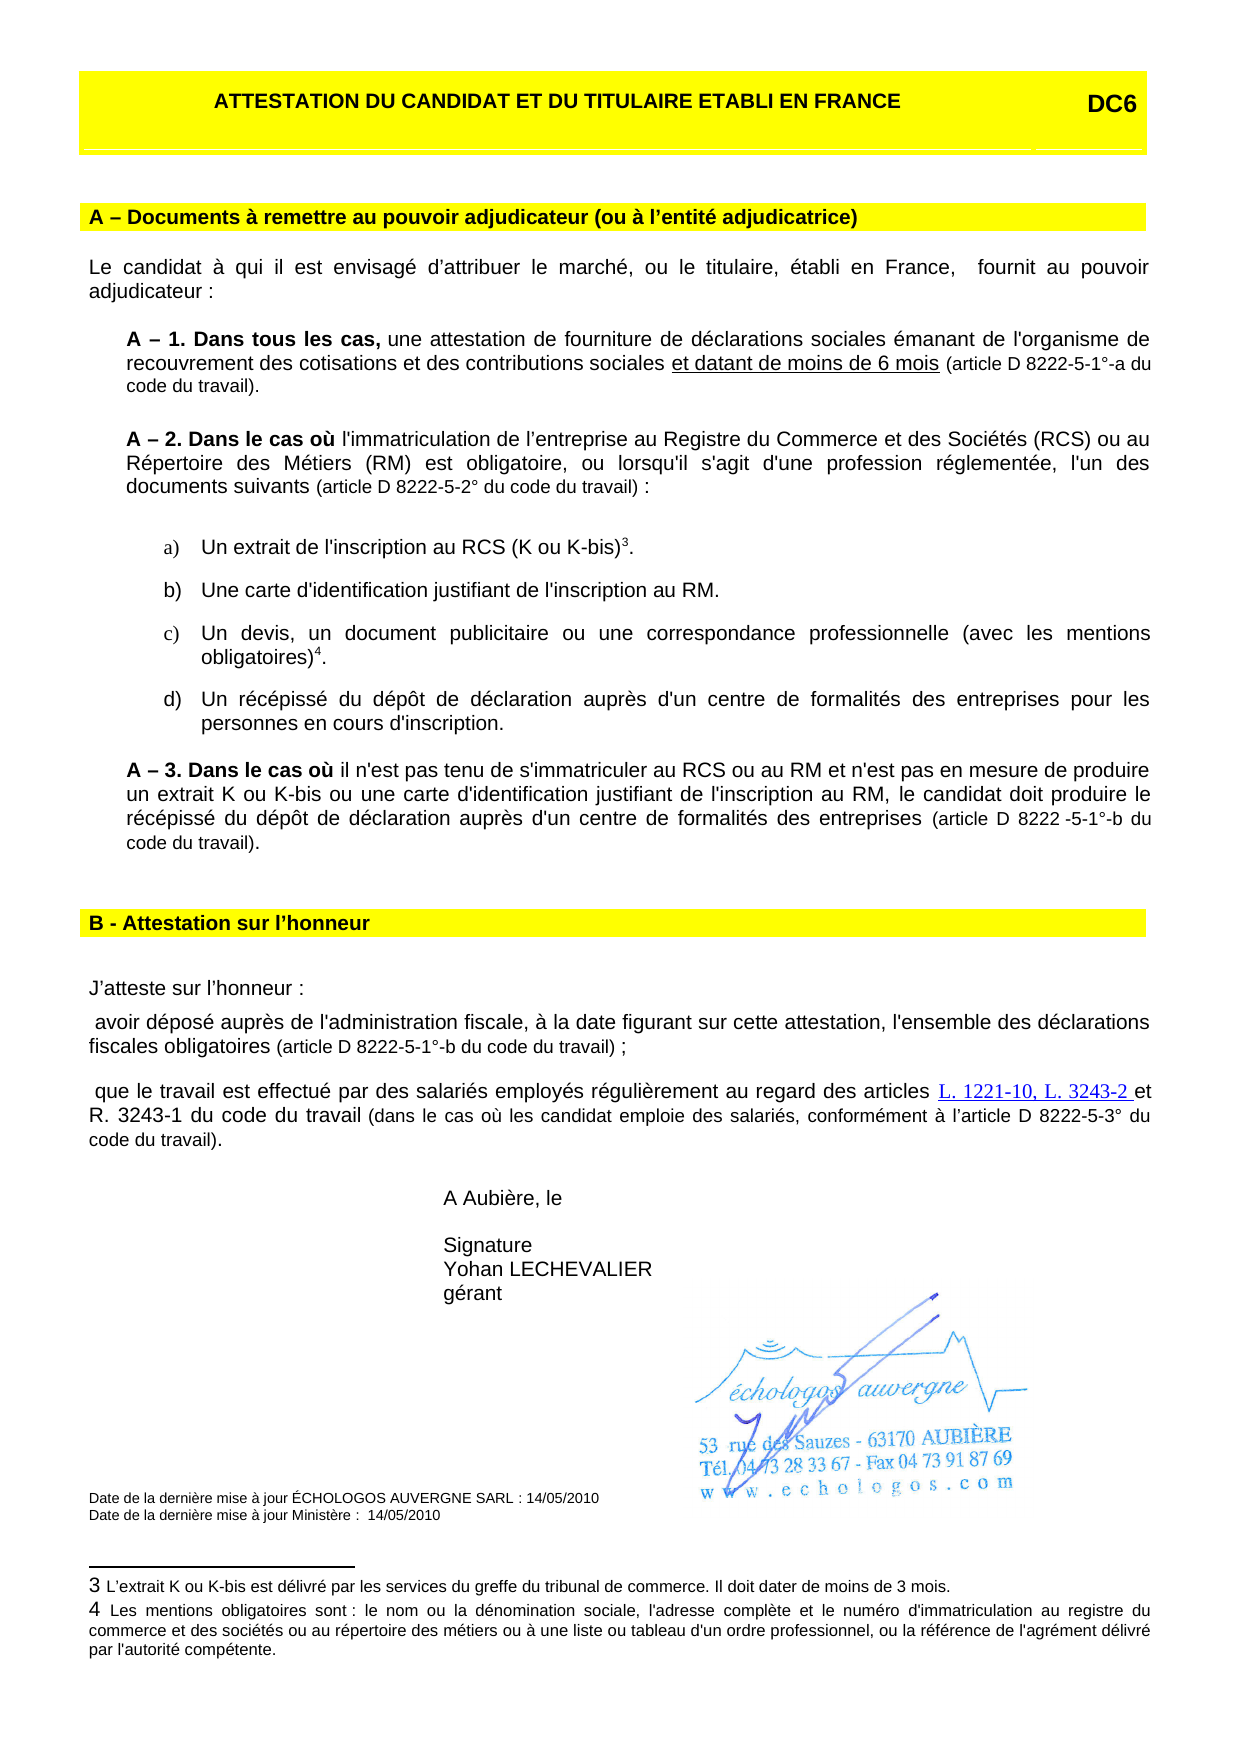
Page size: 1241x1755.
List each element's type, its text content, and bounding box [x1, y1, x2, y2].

text J’atteste sur l’honneur : [89, 976, 1152, 999]
list Un extrait de l'inscription au RCS (K ou K-bis). [163, 535, 1152, 559]
text Yohan LECHEVALIER [443, 1257, 1152, 1281]
list L’extrait K ou K-bis est délivré par les services du greffe du tribunal de commerce. Il doit dater de moins de 3 mois. [89, 1573, 1152, 1597]
text A Aubière, le [443, 1185, 1152, 1209]
picture [683, 1278, 1034, 1518]
list Un récépissé du dépôt de déclaration auprès d'un centre de formalités des entreprises pour les personnes en cours d'inscription. [163, 687, 1152, 735]
table_header DC6 [1036, 77, 1142, 149]
text A – 3. Dans le cas où il n'est pas tenu de s'immatriculer au RCS ou au RM et n'est pas en mesure de produire un extrait K ou K-bis ou une carte d'identification justifiant de l'inscription au RM, le candidat doit produire le récépissé du dépôt de déclaration auprès d'un centre de formalités des entreprises (article D 8222 -5-1°-b du code du travail). [126, 758, 1152, 854]
text gérant [443, 1281, 683, 1305]
text [1034, 1489, 1152, 1506]
text Signature [443, 1233, 1152, 1257]
list Un devis, un document publicitaire ou une correspondance professionnelle (avec les mentions obligatoires). [163, 620, 1152, 668]
text [1034, 1281, 1152, 1305]
text avoir déposé auprès de l'administration fiscale, à la date figurant sur cette attestation, l'ensemble des déclarations fiscales obligatoires (article D 8222-5-1°-b du code du travail) ; [89, 1010, 1152, 1058]
list Une carte d'identification justifiant de l'inscription au RM. [163, 578, 1152, 602]
text Le candidat à qui il est envisagé d’attribuer le marché, ou le titulaire, établi en France, fournit au pouvoir adjudicateur : [89, 255, 1152, 303]
table_header [1012, 911, 1144, 935]
table_header attestation du candidat et du titulaire etabli en France [84, 77, 1031, 149]
table_header [1012, 205, 1144, 229]
table_header A – Documents à remettre au pouvoir adjudicateur (ou à l’entité adjudicatrice) [82, 205, 1012, 229]
text Date de la dernière mise à jour ÉCHOLOGOS AUVERGNE SARL : 14/05/2010 [89, 1489, 683, 1506]
text que le travail est effectué par des salariés employés régulièrement au regard des articles L. 1221-10, L. 3243-2 et R. 3243-1 du code du travail (dans le cas où les candidat emploie des salariés, conformément à l’article D 8222-5-3° du code du travail). [89, 1079, 1152, 1151]
text A – 2. Dans le cas où l'immatriculation de l’entreprise au Registre du Commerce et des Sociétés (RCS) ou au Répertoire des Métiers (RM) est obligatoire, ou lorsqu'il s'agit d'une profession réglementée, l'un des documents suivants (article D 8222-5-2° du code du travail) : [126, 426, 1152, 498]
text A – 1. Dans tous les cas, une attestation de fourniture de déclarations sociales émanant de l'organisme de recouvrement des cotisations et des contributions sociales et datant de moins de 6 mois (article D 8222-5-1°-a du code du travail). [126, 327, 1152, 396]
table_header B - Attestation sur l’honneur [82, 911, 1012, 935]
text Date de la dernière mise à jour Ministère : 14/05/2010 [89, 1506, 1152, 1523]
list Les mentions obligatoires sont : le nom ou la dénomination sociale, l'adresse complète et le numéro d'immatriculation au registre du commerce et des sociétés ou au répertoire des métiers ou à une liste ou tableau d'un ordre professionnel, ou la référence de l'agrément délivré par l'autorité compétente. [89, 1597, 1152, 1659]
